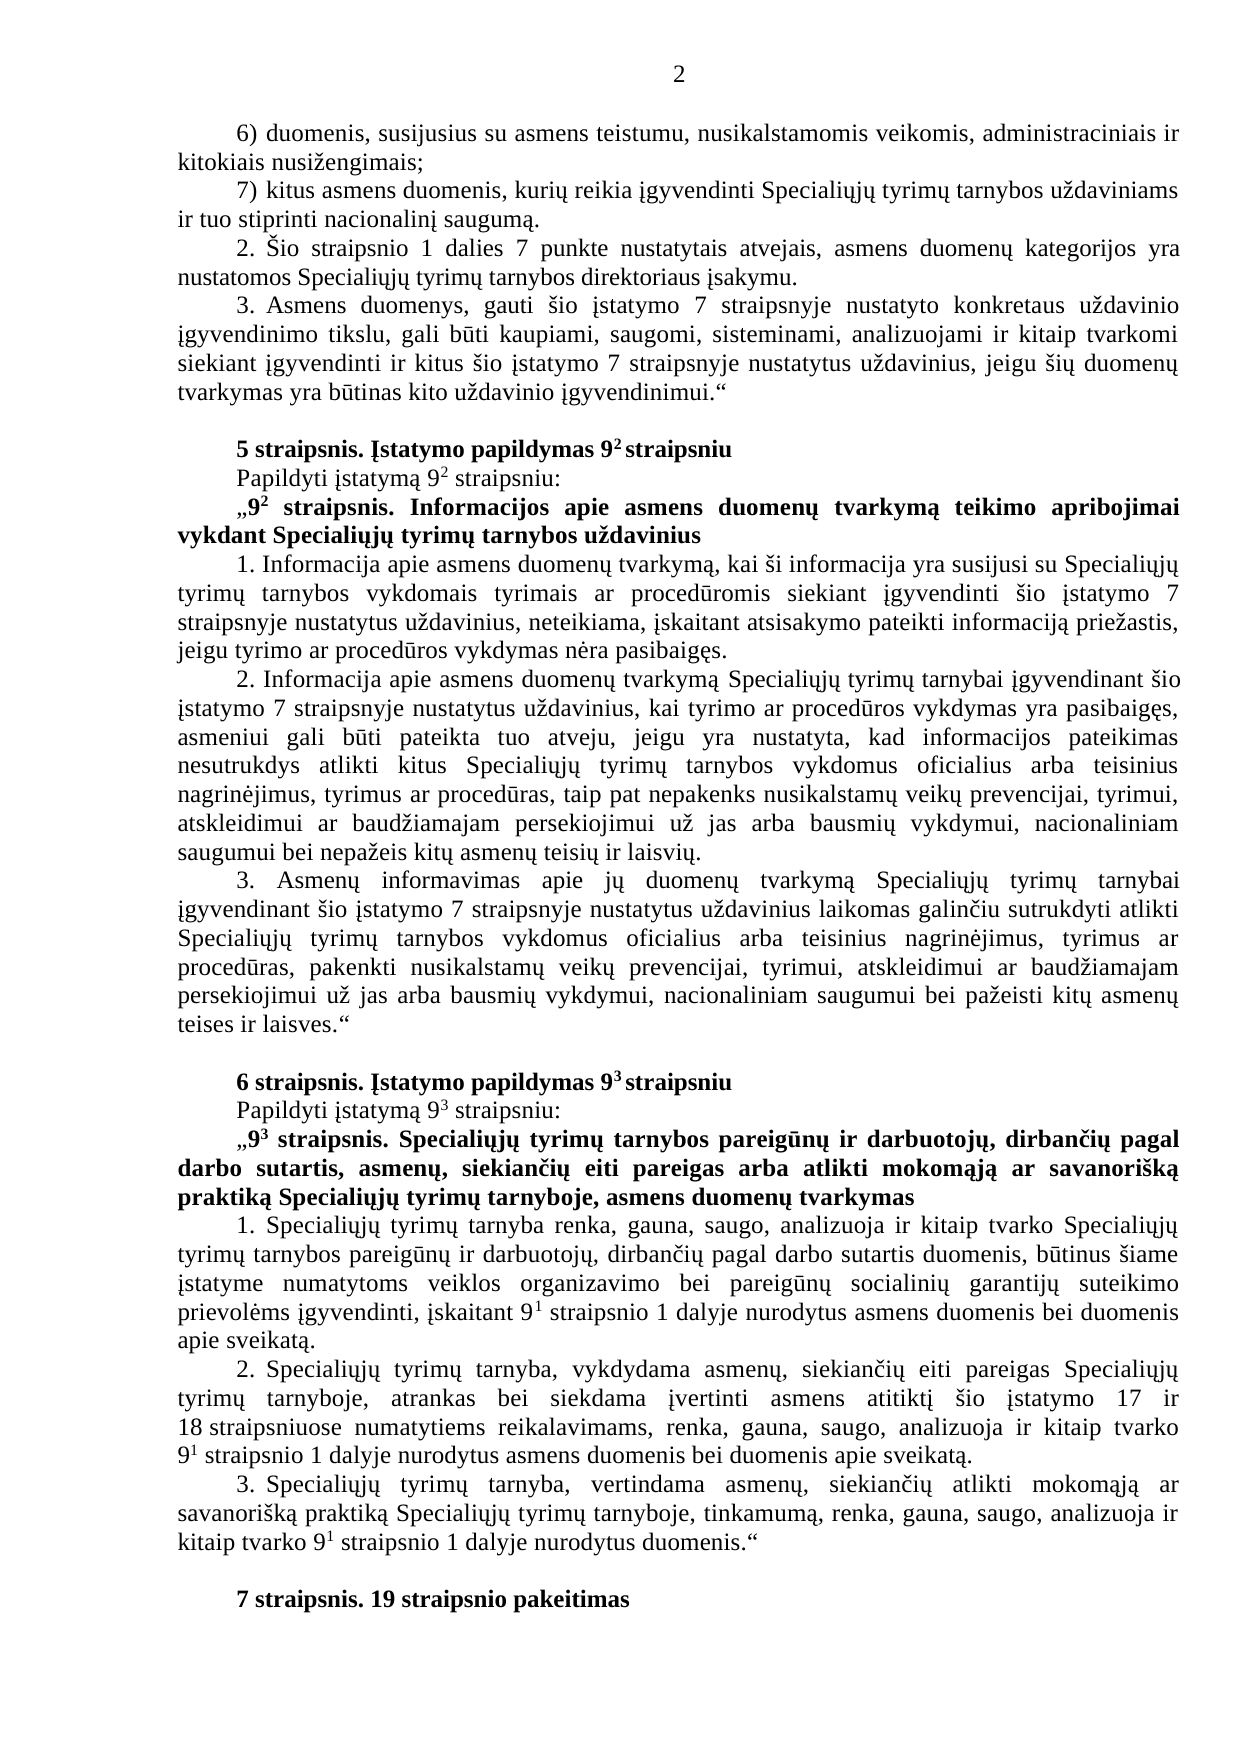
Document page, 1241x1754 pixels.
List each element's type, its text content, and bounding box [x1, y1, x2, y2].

text 7 straipsnis. 19 straipsnio pakeitimas [177, 1584, 1181, 1613]
text „93 straipsnis. Specialiųjų tyrimų tarnybos pareigūnų ir darbuotojų, dirbančių pagal darbo sutartis, asmenų, siekiančių eiti pareigas arba atlikti mokomąją ar savanorišką praktiką Specialiųjų tyrimų tarnyboje, asmens duomenų tvarkymas [177, 1124, 1181, 1211]
text 3. Specialiųjų tyrimų tarnyba, vertindama asmenų, siekiančių atlikti mokomąją ar savanorišką praktiką Specialiųjų tyrimų tarnyboje, tinkamumą, renka, gauna, saugo, analizuoja ir kitaip tvarko 91 straipsnio 1 dalyje nurodytus duomenis.“ [177, 1469, 1181, 1556]
text 2. Šio straipsnio 1 dalies 7 punkte nustatytais atvejais, asmens duomenų kategorijos yra nustatomos Specialiųjų tyrimų tarnybos direktoriaus įsakymu. [177, 233, 1181, 291]
text 5 straipsnis. Įstatymo papildymas 92 straipsniu [177, 434, 1181, 463]
text 6 straipsnis. Įstatymo papildymas 93 straipsniu [177, 1067, 1181, 1096]
text 3. Asmenų informavimas apie jų duomenų tvarkymą Specialiųjų tyrimų tarnybai įgyvendinant šio įstatymo 7 straipsnyje nustatytus uždavinius laikomas galinčiu sutrukdyti atlikti Specialiųjų tyrimų tarnybos vykdomus oficialius arba teisinius nagrinėjimus, tyrimus ar procedūras, pakenkti nusikalstamų veikų prevencijai, tyrimui, atskleidimui ar baudžiamajam persekiojimui už jas arba bausmių vykdymui, nacionaliniam saugumui bei pažeisti kitų asmenų teises ir laisves.“ [177, 866, 1181, 1038]
text 1. Specialiųjų tyrimų tarnyba renka, gauna, saugo, analizuoja ir kitaip tvarko Specialiųjų tyrimų tarnybos pareigūnų ir darbuotojų, dirbančių pagal darbo sutartis duomenis, būtinus šiame įstatyme numatytoms veiklos organizavimo bei pareigūnų socialinių garantijų suteikimo prievolėms įgyvendinti, įskaitant 91 straipsnio 1 dalyje nurodytus asmens duomenis bei duomenis apie sveikatą. [177, 1211, 1181, 1354]
text 6) duomenis, susijusius su asmens teistumu, nusikalstamomis veikomis, administraciniais ir kitokiais nusižengimais; [177, 118, 1181, 176]
text Papildyti įstatymą 93 straipsniu: [177, 1096, 1181, 1124]
text 2. Informacija apie asmens duomenų tvarkymą Specialiųjų tyrimų tarnybai įgyvendinant šio įstatymo 7 straipsnyje nustatytus uždavinius, kai tyrimo ar procedūros vykdymas yra pasibaigęs, asmeniui gali būti pateikta tuo atveju, jeigu yra nustatyta, kad informacijos pateikimas nesutrukdys atlikti kitus Specialiųjų tyrimų tarnybos vykdomus oficialius arba teisinius nagrinėjimus, tyrimus ar procedūras, taip pat nepakenks nusikalstamų veikų prevencijai, tyrimui, atskleidimui ar baudžiamajam persekiojimui už jas arba bausmių vykdymui, nacionaliniam saugumui bei nepažeis kitų asmenų teisių ir laisvių. [177, 664, 1181, 866]
text 7) kitus asmens duomenis, kurių reikia įgyvendinti Specialiųjų tyrimų tarnybos uždaviniams ir tuo stiprinti nacionalinį saugumą. [177, 176, 1181, 233]
text 2. Specialiųjų tyrimų tarnyba, vykdydama asmenų, siekiančių eiti pareigas Specialiųjų tyrimų tarnyboje, atrankas bei siekdama įvertinti asmens atitiktį šio įstatymo 17 ir 18 straipsniuose numatytiems reikalavimams, renka, gauna, saugo, analizuoja ir kitaip tvarko 91 straipsnio 1 dalyje nurodytus asmens duomenis bei duomenis apie sveikatą. [177, 1354, 1181, 1469]
text Papildyti įstatymą 92 straipsniu: [177, 463, 1181, 492]
text 1. Informacija apie asmens duomenų tvarkymą, kai ši informacija yra susijusi su Specialiųjų tyrimų tarnybos vykdomais tyrimais ar procedūromis siekiant įgyvendinti šio įstatymo 7 straipsnyje nustatytus uždavinius, neteikiama, įskaitant atsisakymo pateikti informaciją priežastis, jeigu tyrimo ar procedūros vykdymas nėra pasibaigęs. [177, 549, 1181, 664]
text 3. Asmens duomenys, gauti šio įstatymo 7 straipsnyje nustatyto konkretaus uždavinio įgyvendinimo tikslu, gali būti kaupiami, saugomi, sisteminami, analizuojami ir kitaip tvarkomi siekiant įgyvendinti ir kitus šio įstatymo 7 straipsnyje nustatytus uždavinius, jeigu šių duomenų tvarkymas yra būtinas kito uždavinio įgyvendinimui.“ [177, 291, 1181, 406]
text „92 straipsnis. Informacijos apie asmens duomenų tvarkymą teikimo apribojimai vykdant Specialiųjų tyrimų tarnybos uždavinius [177, 492, 1181, 549]
